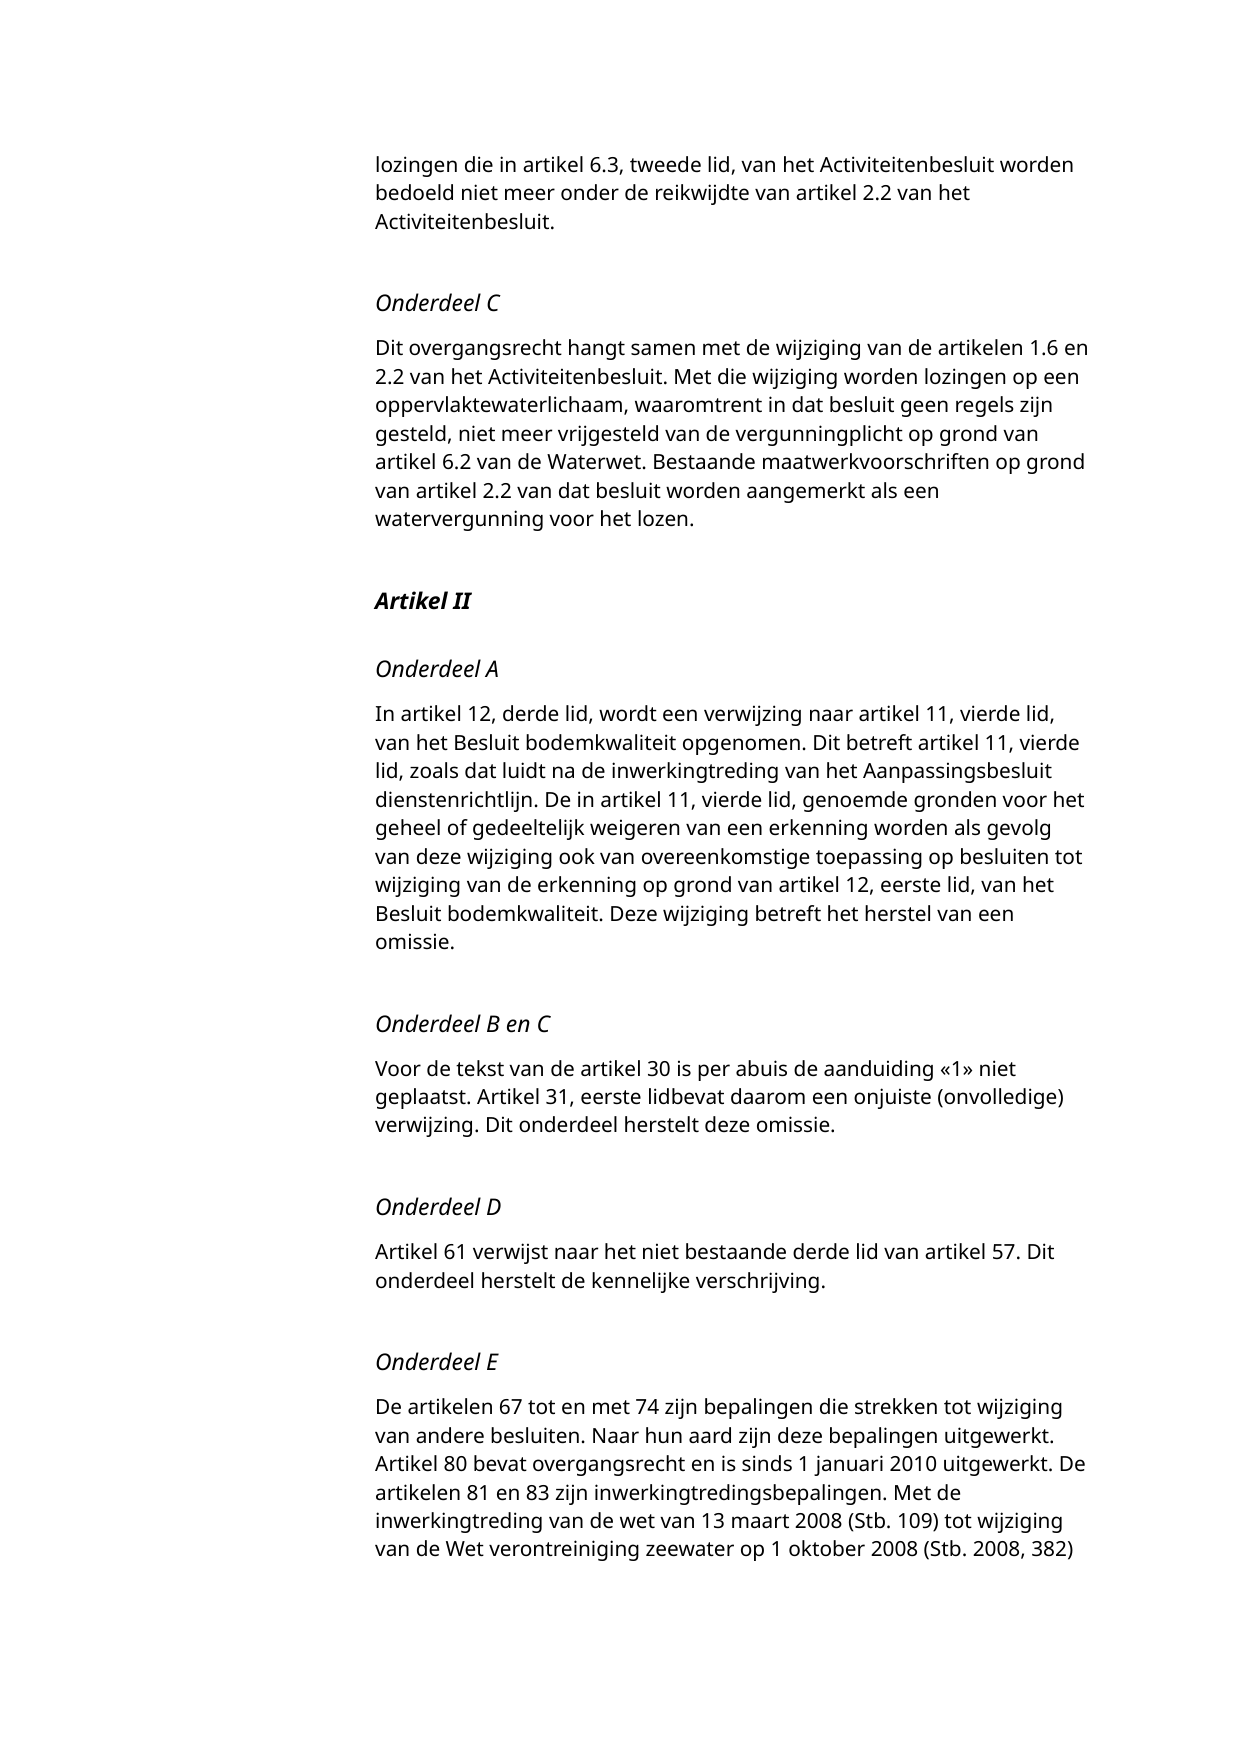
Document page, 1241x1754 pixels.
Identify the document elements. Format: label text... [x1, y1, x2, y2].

text In artikel 12, derde lid, wordt een verwijzing naar artikel 11, vierde lid, van het Besluit bodemkwaliteit opgenomen. Dit betreft artikel 11, vierde lid, zoals dat luidt na de inwerkingtreding van het Aanpassingsbesluit dienstenrichtlijn. De in artikel 11, vierde lid, genoemde gronden voor het geheel of gedeeltelijk weigeren van een erkenning worden als gevolg van deze wijziging ook van overeenkomstige toepassing op besluiten tot wijziging van de erkenning op grond van artikel 12, eerste lid, van het Besluit bodemkwaliteit. Deze wijziging betreft het herstel van een omissie. [375, 699, 1090, 956]
text lozingen die in artikel 6.3, tweede lid, van het Activiteitenbesluit worden bedoeld niet meer onder de reikwijdte van artikel 2.2 van het Activiteitenbesluit. [375, 150, 1090, 235]
text Voor de tekst van de artikel 30 is per abuis de aanduiding «1» niet geplaatst. Artikel 31, eerste lidbevat daarom een onjuiste (onvolledige) verwijzing. Dit onderdeel herstelt deze omissie. [375, 1054, 1090, 1139]
subtitle Onderdeel D [375, 1191, 1090, 1222]
subtitle Onderdeel A [375, 653, 1090, 684]
subtitle Artikel II [375, 584, 1090, 616]
text Artikel 61 verwijst naar het niet bestaande derde lid van artikel 57. Dit onderdeel herstelt de kennelijke verschrijving. [375, 1237, 1090, 1294]
subtitle Onderdeel C [375, 287, 1090, 318]
subtitle Onderdeel B en C [375, 1007, 1090, 1039]
subtitle Onderdeel E [375, 1346, 1090, 1377]
text De artikelen 67 tot en met 74 zijn bepalingen die strekken tot wijziging van andere besluiten. Naar hun aard zijn deze bepalingen uitgewerkt. Artikel 80 bevat overgangsrecht en is sinds 1 januari 2010 uitgewerkt. De artikelen 81 en 83 zijn inwerkingtredingsbepalingen. Met de inwerkingtreding van de wet van 13 maart 2008 (Stb. 109) tot wijziging van de Wet verontreiniging zeewater op 1 oktober 2008 (Stb. 2008, 382) [375, 1392, 1090, 1563]
text Dit overgangsrecht hangt samen met de wijziging van de artikelen 1.6 en 2.2 van het Activiteitenbesluit. Met die wijziging worden lozingen op een oppervlaktewaterlichaam, waaromtrent in dat besluit geen regels zijn gesteld, niet meer vrijgesteld van de vergunningplicht op grond van artikel 6.2 van de Waterwet. Bestaande maatwerkvoorschriften op grond van artikel 2.2 van dat besluit worden aangemerkt als een watervergunning voor het lozen. [375, 333, 1090, 533]
